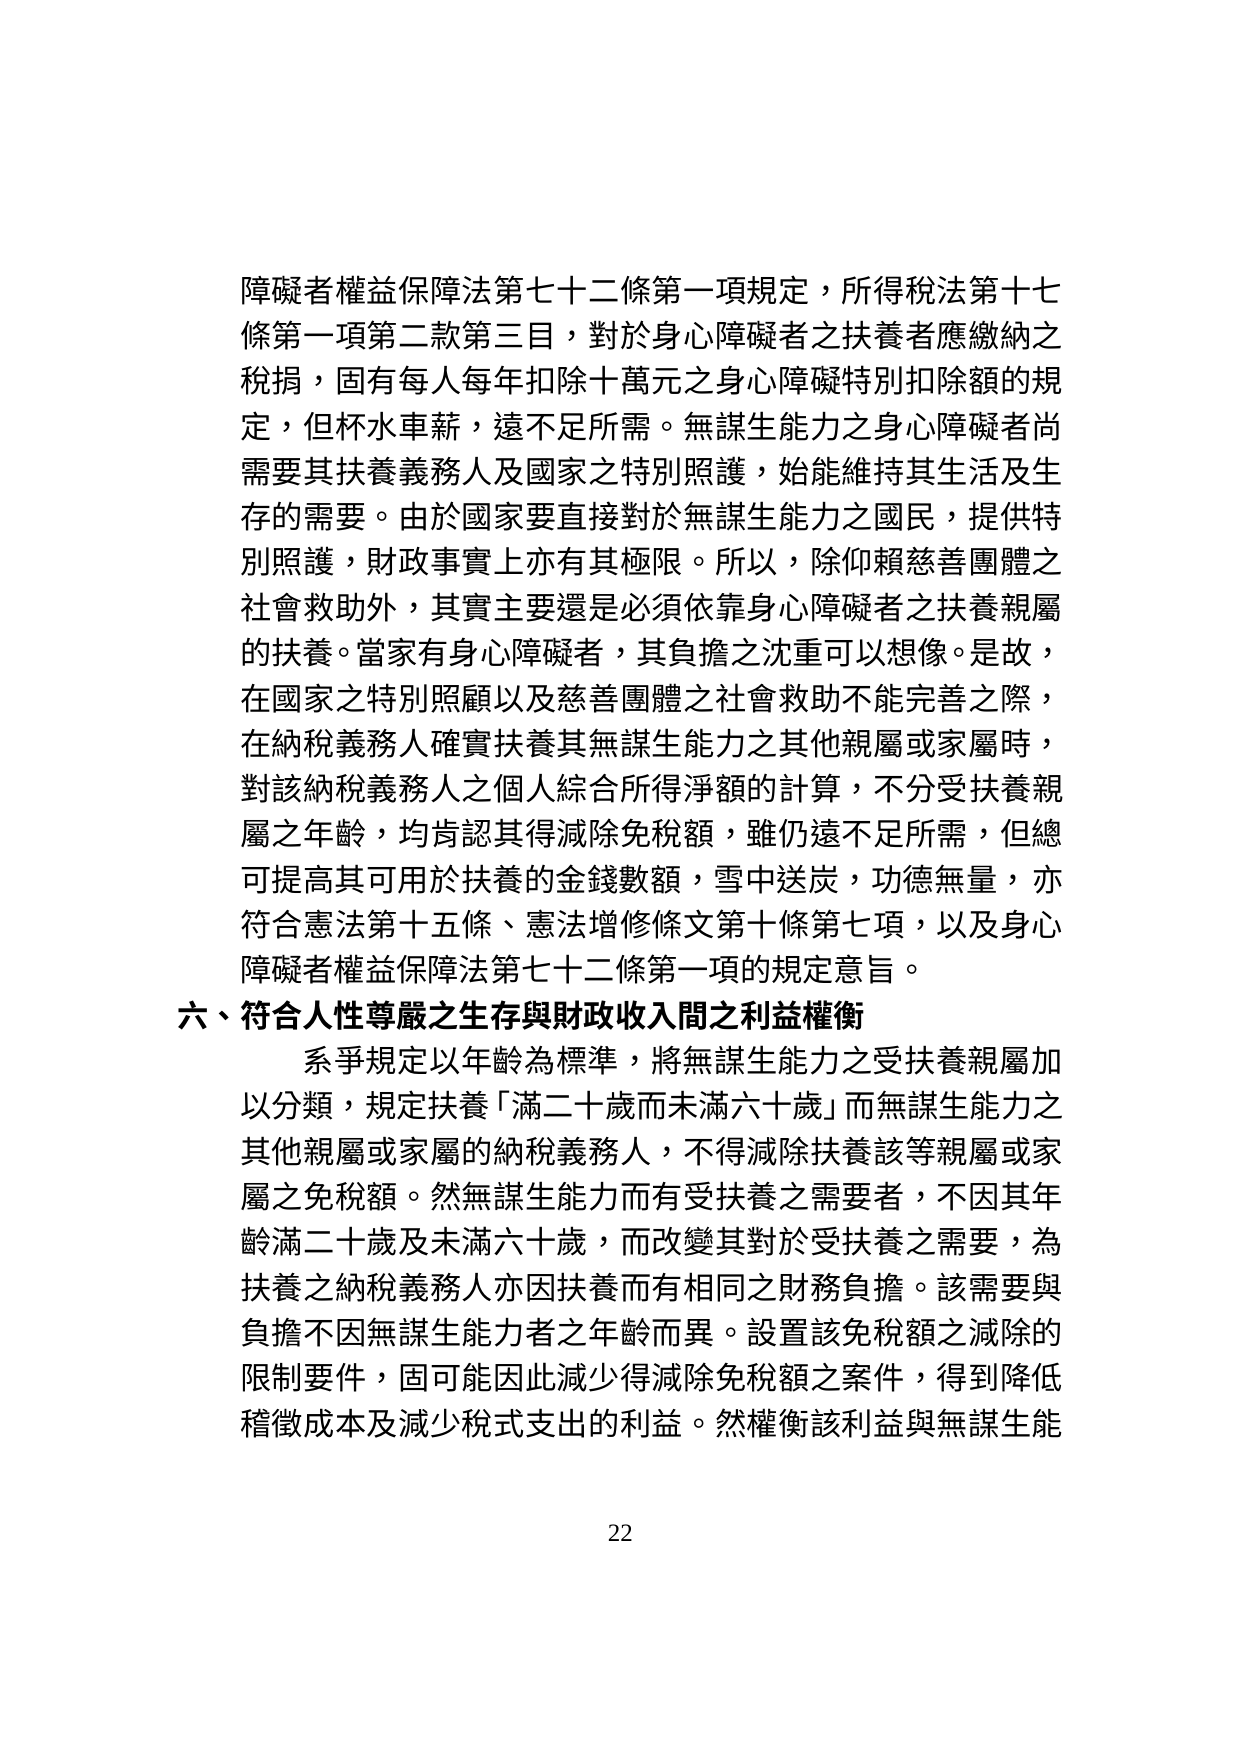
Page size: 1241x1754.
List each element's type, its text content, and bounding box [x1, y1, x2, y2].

text 系爭規定以年齡為標準，將無謀生能力之受扶養親屬加以分類，規定扶養「滿二十歲而未滿六十歲」而無謀生能力之其他親屬或家屬的納稅義務人，不得減除扶養該等親屬或家屬之免稅額。然無謀生能力而有受扶養之需要者，不因其年齡滿二十歲及未滿六十歲，而改變其對於受扶養之需要，為扶養之納稅義務人亦因扶養而有相同之財務負擔。該需要與負擔不因無謀生能力者之年齡而異。設置該免稅額之減除的限制要件，固可能因此減少得減除免稅額之案件，得到降低稽徵成本及減少稅式支出的利益。然權衡該利益與無謀生能 [240, 1036, 1063, 1444]
text 六、符合人性尊嚴之生存與財政收入間之利益權衡 [177, 991, 1063, 1036]
text 障礙者權益保障法第七十二條第一項規定，所得稅法第十七條第一項第二款第三目，對於身心障礙者之扶養者應繳納之稅捐，固有每人每年扣除十萬元之身心障礙特別扣除額的規定，但杯水車薪，遠不足所需。無謀生能力之身心障礙者尚需要其扶養義務人及國家之特別照護，始能維持其生活及生存的需要。由於國家要直接對於無謀生能力之國民，提供特別照護，財政事實上亦有其極限。所以，除仰賴慈善團體之社會救助外，其實主要還是必須依靠身心障礙者之扶養親屬的扶養。當家有身心障礙者，其負擔之沈重可以想像。是故，在國家之特別照顧以及慈善團體之社會救助不能完善之際，在納稅義務人確實扶養其無謀生能力之其他親屬或家屬時，對該納稅義務人之個人綜合所得淨額的計算，不分受扶養親屬之年齡，均肯認其得減除免稅額，雖仍遠不足所需，但總可提高其可用於扶養的金錢數額，雪中送炭，功德無量，亦符合憲法第十五條、憲法增修條文第十條第七項，以及身心障礙者權益保障法第七十二條第一項的規定意旨。 [240, 266, 1063, 991]
